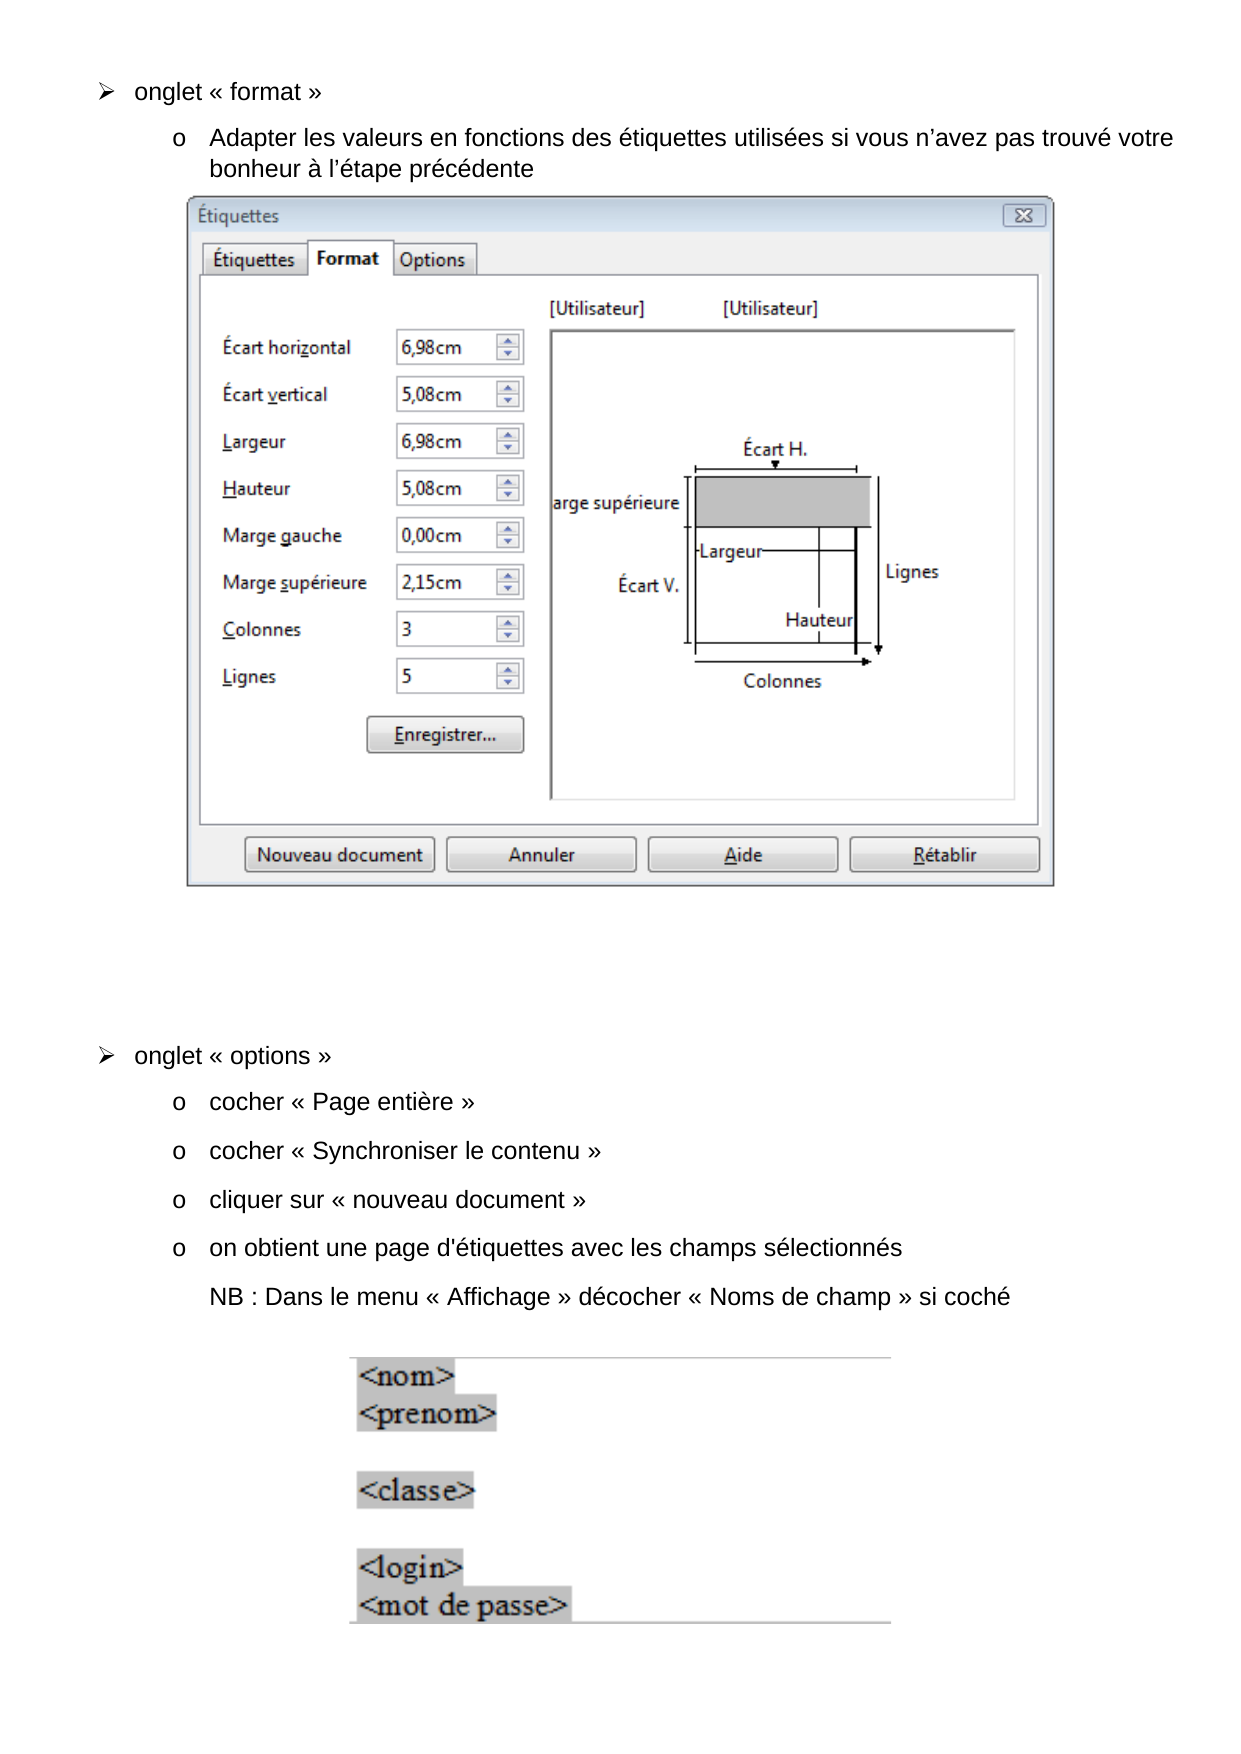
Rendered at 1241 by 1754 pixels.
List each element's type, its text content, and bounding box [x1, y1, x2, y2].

list NB : Dans le menu « Affichage » décocher « Noms de champ » si coché [172, 1282, 1181, 1311]
picture [349, 1357, 892, 1624]
list onglet « options » [97, 1041, 1181, 1070]
list cocher « Synchroniser le contenu » [172, 1136, 1181, 1167]
list cocher « Page entière » [172, 1087, 1181, 1118]
list Adapter les valeurs en fonctions des étiquettes utilisées si vous n’avez pas trouvé votre bonheur à l’étape précédente [172, 123, 1181, 183]
list on obtient une page d'étiquettes avec les champs sélectionnés [172, 1233, 1181, 1264]
picture [176, 183, 1064, 904]
list onglet « format » [97, 77, 1181, 106]
list cliquer sur « nouveau document » [172, 1185, 1181, 1216]
